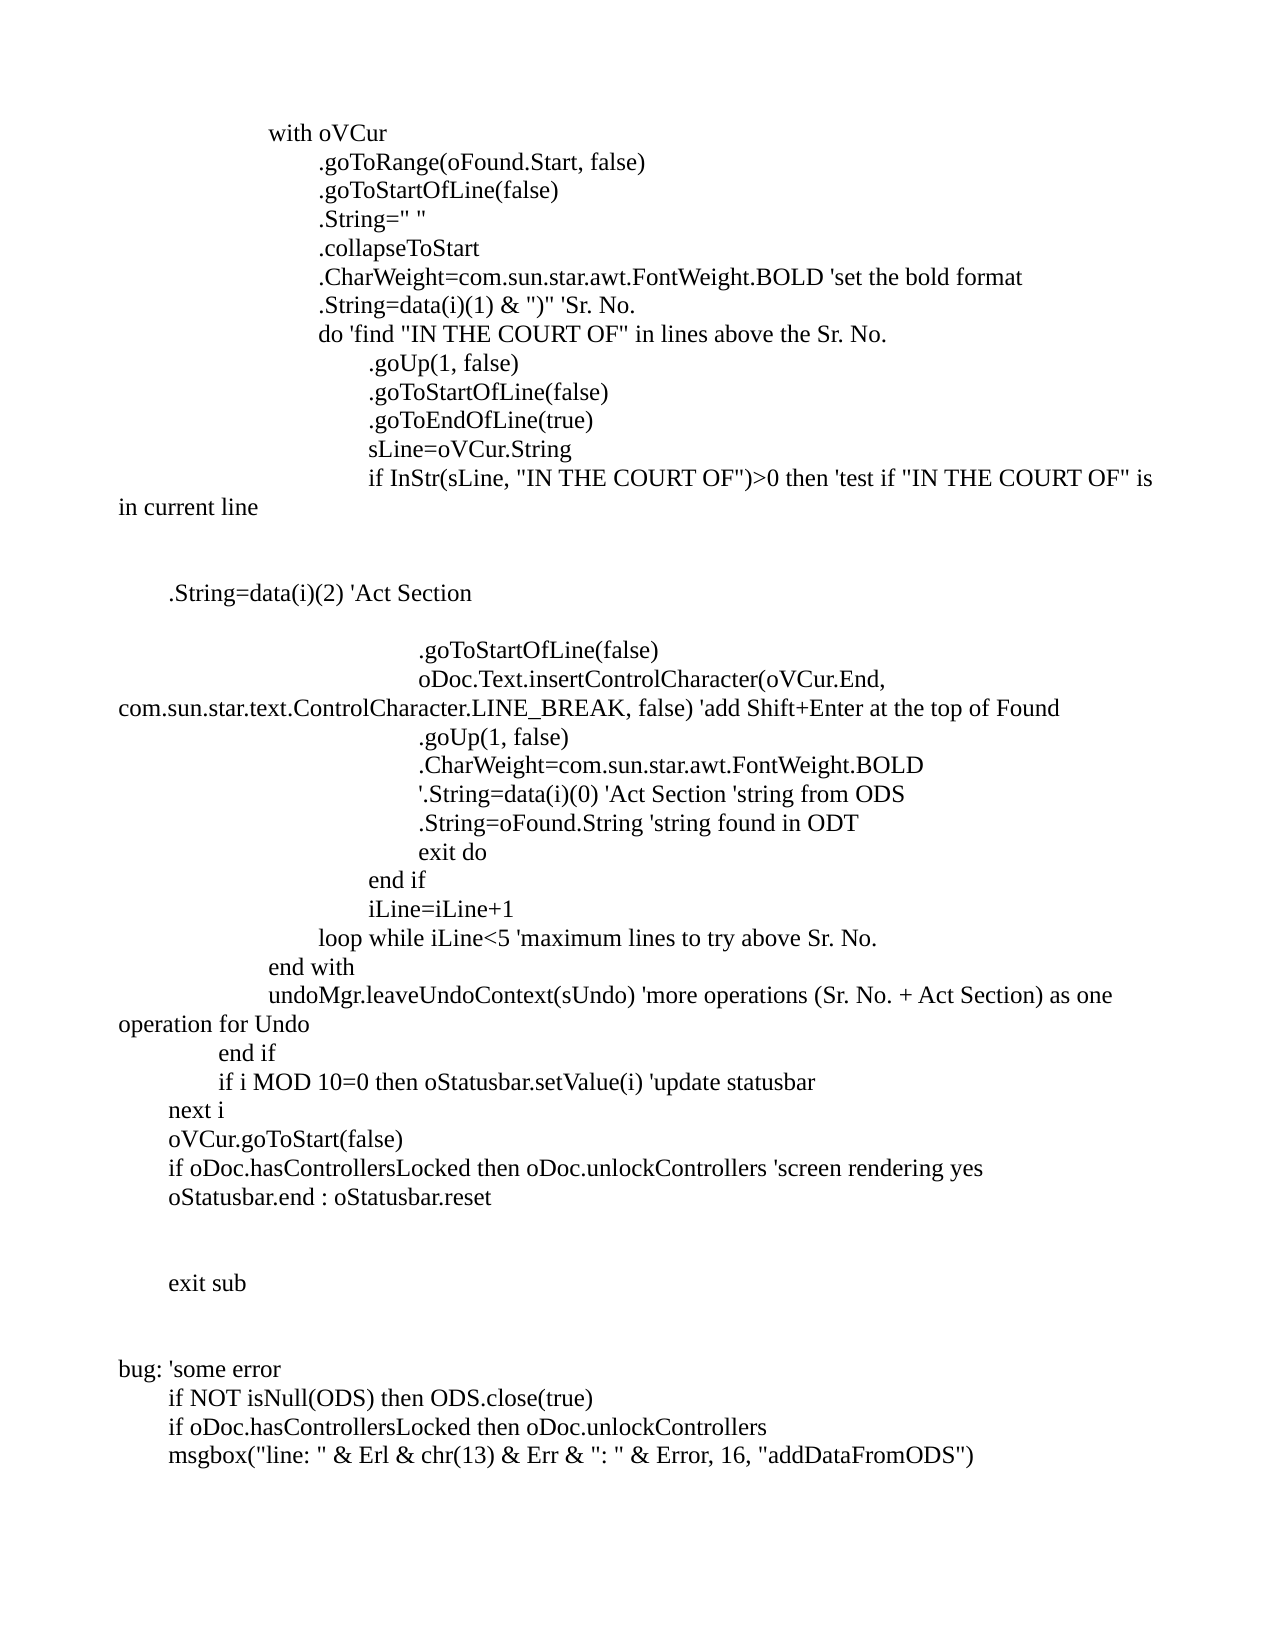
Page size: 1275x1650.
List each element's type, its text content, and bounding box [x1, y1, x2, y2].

text oStatusbar.end : oStatusbar.reset [118, 1182, 1157, 1211]
text if InStr(sLine, "IN THE COURT OF")>0 then 'test if "IN THE COURT OF" is in current line [118, 463, 1157, 521]
text oVCur.goToStart(false) [118, 1124, 1157, 1153]
text .goToStartOfLine(false) [118, 176, 1157, 204]
text .String=" " [118, 204, 1157, 233]
text .goToStartOfLine(false) [118, 636, 1157, 664]
text undoMgr.leaveUndoContext(sUndo) 'more operations (Sr. No. + Act Section) as one operation for Undo [118, 981, 1157, 1038]
text .CharWeight=com.sun.star.awt.FontWeight.BOLD 'set the bold format [118, 262, 1157, 291]
text .CharWeight=com.sun.star.awt.FontWeight.BOLD [118, 751, 1157, 779]
text .goToEndOfLine(true) [118, 406, 1157, 434]
text exit do [118, 837, 1157, 866]
text do 'find "IN THE COURT OF" in lines above the Sr. No. [118, 319, 1157, 348]
text .goUp(1, false) [118, 722, 1157, 751]
text with oVCur [118, 118, 1157, 147]
text exit sub [118, 1268, 1157, 1297]
text .String=oFound.String 'string found in ODT [118, 808, 1157, 837]
text end if [118, 1038, 1157, 1067]
text .goUp(1, false) [118, 348, 1157, 377]
text msgbox("line: " & Erl & chr(13) & Err & ": " & Error, 16, "addDataFromODS") [118, 1441, 1157, 1469]
text .goToRange(oFound.Start, false) [118, 147, 1157, 176]
text next i [118, 1096, 1157, 1124]
text end if [118, 866, 1157, 894]
text if oDoc.hasControllersLocked then oDoc.unlockControllers [118, 1412, 1157, 1441]
text if i MOD 10=0 then oStatusbar.setValue(i) 'update statusbar [118, 1067, 1157, 1096]
text iLine=iLine+1 [118, 894, 1157, 923]
text loop while iLine<5 'maximum lines to try above Sr. No. [118, 923, 1157, 952]
text '.String=data(i)(0) 'Act Section 'string from ODS [118, 779, 1157, 808]
text .collapseToStart [118, 233, 1157, 262]
text sLine=oVCur.String [118, 434, 1157, 463]
text end with [118, 952, 1157, 981]
text .String=data(i)(2) 'Act Section [118, 578, 1157, 607]
text oDoc.Text.insertControlCharacter(oVCur.End, com.sun.star.text.ControlCharacter.LINE_BREAK, false) 'add Shift+Enter at the top of Found [118, 664, 1157, 722]
text .goToStartOfLine(false) [118, 377, 1157, 406]
text if NOT isNull(ODS) then ODS.close(true) [118, 1383, 1157, 1412]
text if oDoc.hasControllersLocked then oDoc.unlockControllers 'screen rendering yes [118, 1153, 1157, 1182]
text .String=data(i)(1) & ")" 'Sr. No. [118, 291, 1157, 319]
text bug: 'some error [118, 1354, 1157, 1383]
